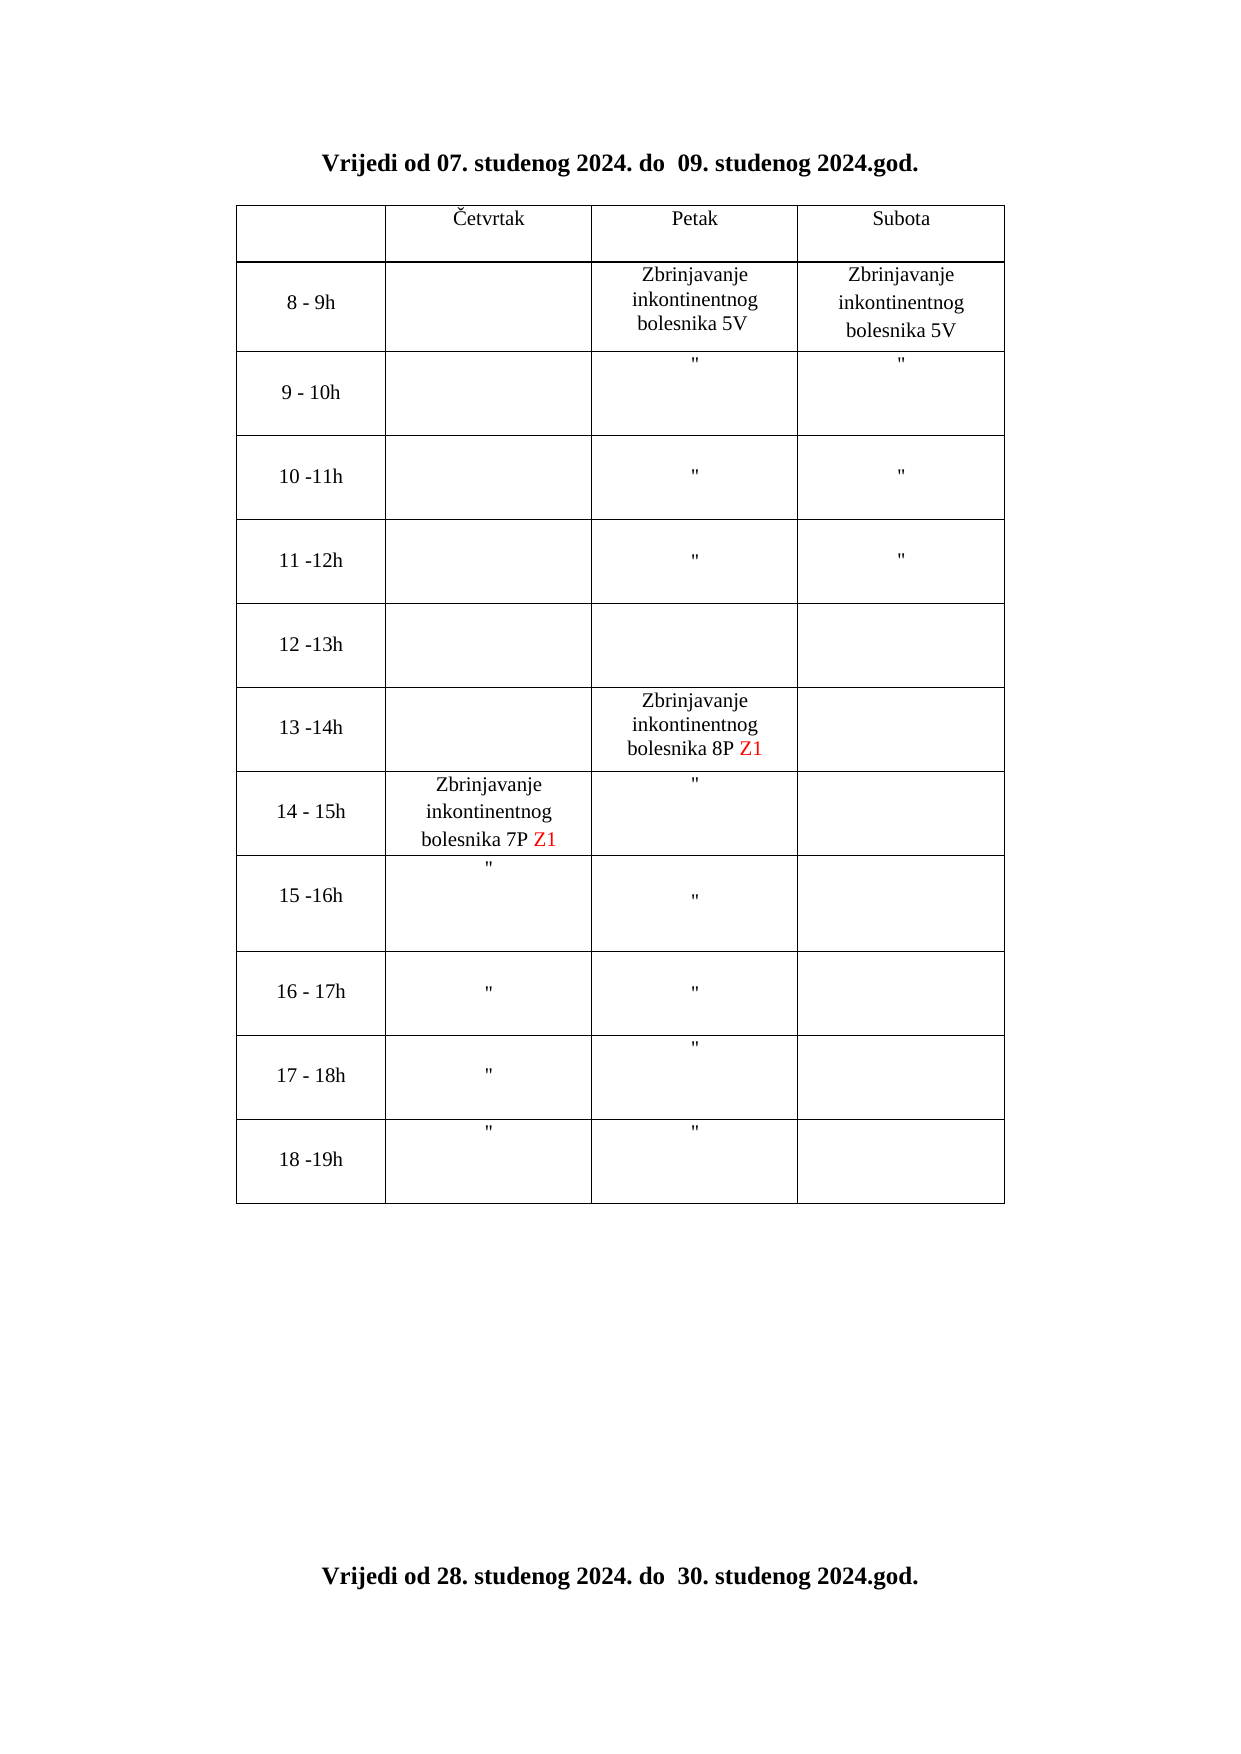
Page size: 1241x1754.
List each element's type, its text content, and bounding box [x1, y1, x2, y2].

text Vrijedi od 07. studenog 2024. do 09. studenog 2024.god. [148, 148, 1093, 176]
table_cell [798, 604, 1004, 687]
table_cell [798, 1036, 1004, 1118]
table_cell '' [592, 1120, 797, 1202]
table_cell Zbrinjavanje inkontinentnog bolesnika 5V [798, 263, 1004, 351]
table_cell 10 -11h [237, 436, 385, 519]
table_cell [798, 1120, 1004, 1202]
table_cell '' [386, 952, 591, 1035]
table_cell '' [592, 856, 797, 951]
table_cell '' [592, 520, 797, 603]
table_cell 18 -19h [237, 1120, 385, 1202]
table_header Petak [592, 206, 797, 261]
table_cell '' [592, 352, 797, 435]
table_cell '' [386, 1120, 591, 1202]
table_cell 13 -14h [237, 688, 385, 771]
table_cell Zbrinjavanje inkontinentnog bolesnika 5V [592, 263, 797, 351]
table_cell '' [592, 952, 797, 1035]
table_cell [386, 352, 591, 435]
table_cell '' [386, 1036, 591, 1118]
table_cell 17 - 18h [237, 1036, 385, 1118]
table_cell [386, 604, 591, 687]
table_cell '' [386, 856, 591, 951]
table_cell 8 - 9h [237, 263, 385, 351]
table_cell '' [798, 436, 1004, 519]
table_cell '' [592, 772, 797, 855]
table_header [237, 206, 385, 261]
table_cell [386, 688, 591, 771]
table_cell Zbrinjavanje inkontinentnog bolesnika 7P Z1 [386, 772, 591, 855]
table_cell 14 - 15h [237, 772, 385, 855]
table_cell '' [592, 1036, 797, 1118]
table_cell 11 -12h [237, 520, 385, 603]
table_cell [798, 772, 1004, 855]
table_cell 15 -16h [237, 856, 385, 951]
table_cell [386, 436, 591, 519]
table_cell [798, 688, 1004, 771]
table_cell '' [592, 436, 797, 519]
table_cell [592, 604, 797, 687]
table_cell 12 -13h [237, 604, 385, 687]
table_cell Zbrinjavanje inkontinentnog bolesnika 8P Z1 [592, 688, 797, 771]
table_header Subota [798, 206, 1004, 261]
text Vrijedi od 28. studenog 2024. do 30. studenog 2024.god. [148, 1561, 1093, 1590]
table_cell 16 - 17h [237, 952, 385, 1035]
table_cell [798, 856, 1004, 951]
table_cell [386, 263, 591, 351]
table_cell '' [798, 352, 1004, 435]
table_header Četvrtak [386, 206, 591, 261]
table_cell 9 - 10h [237, 352, 385, 435]
table_cell '' [798, 520, 1004, 603]
table_cell [798, 952, 1004, 1035]
table_cell [386, 520, 591, 603]
